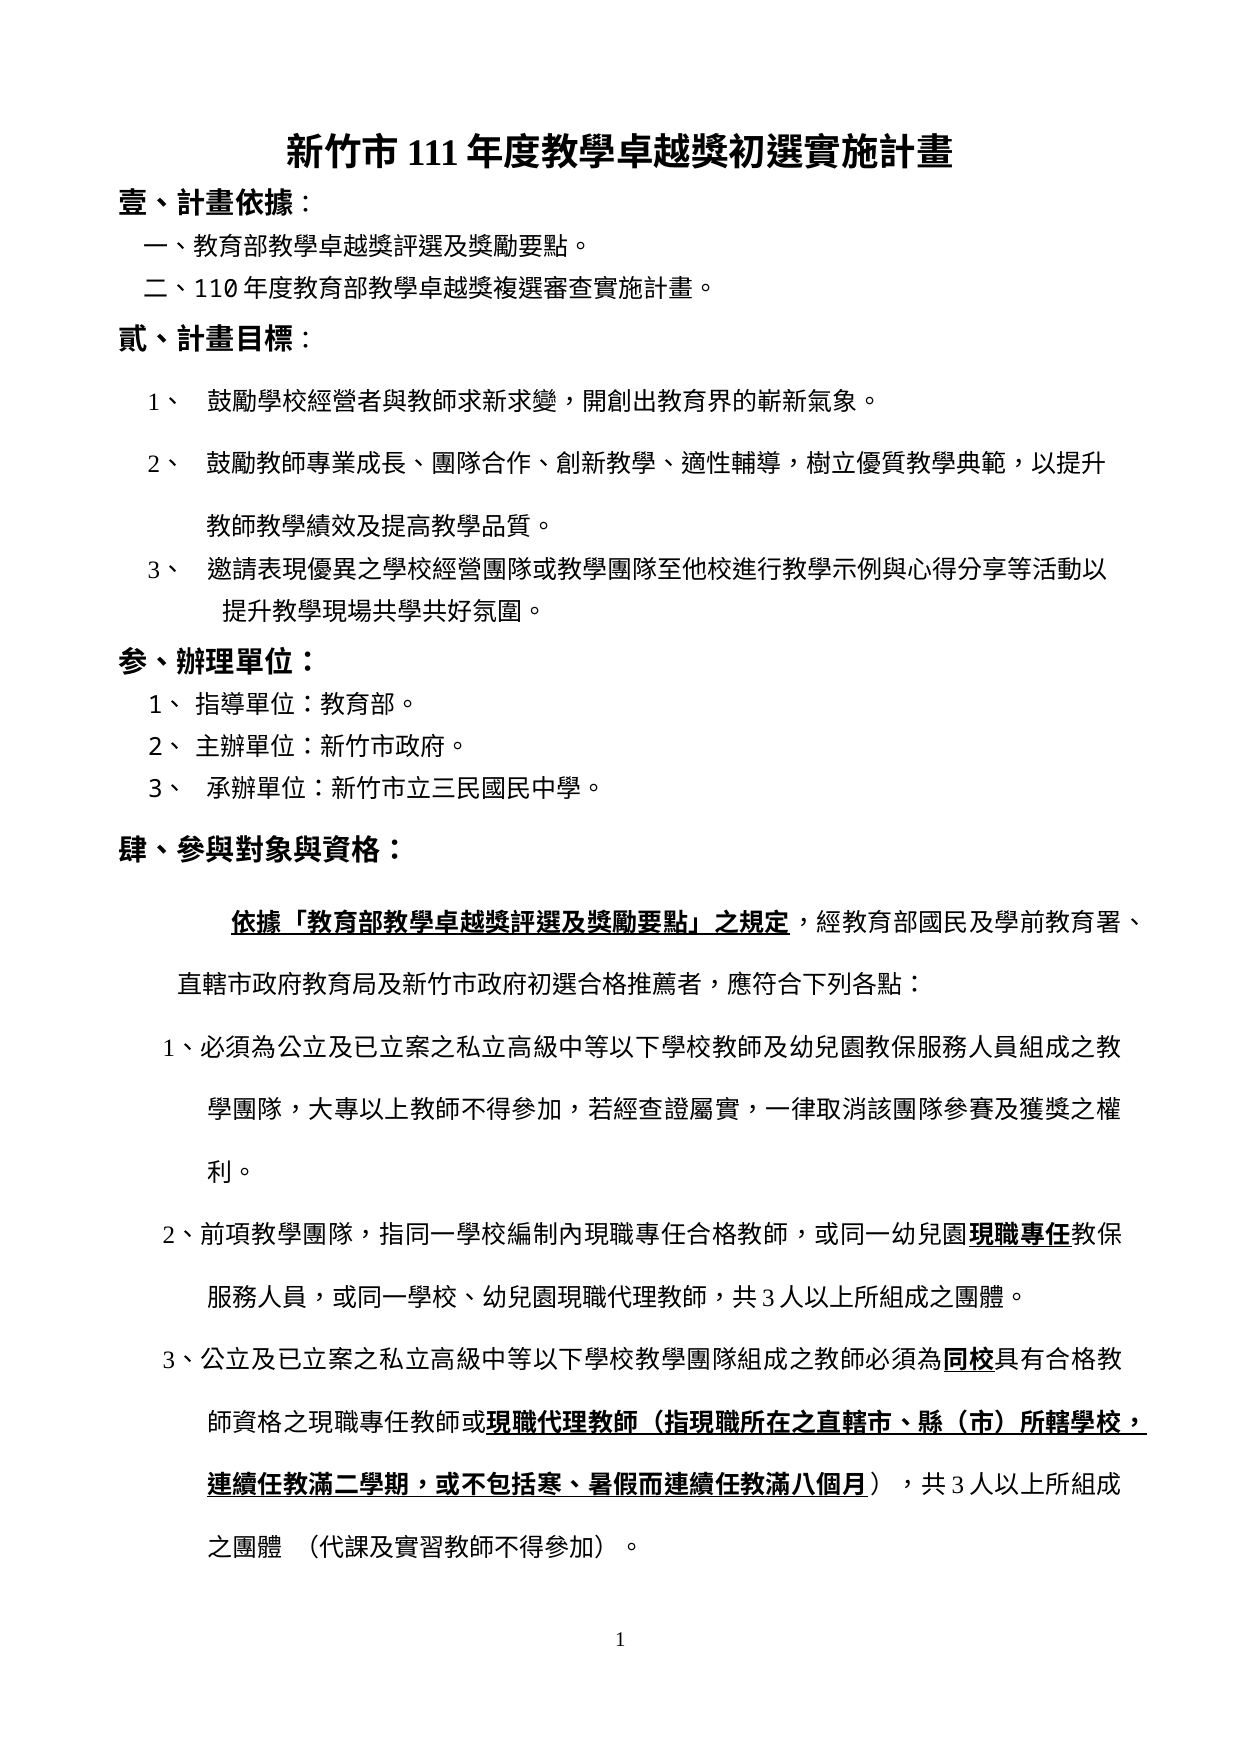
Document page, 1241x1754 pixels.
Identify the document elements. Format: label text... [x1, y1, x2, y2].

text 二、110年度教育部教學卓越獎複選審查實施計畫。 [118, 264, 1122, 306]
text 提升教學現場共學共好氛圍。 [147, 587, 1122, 628]
list 鼓勵教師專業成長、團隊合作、創新教學、適性輔導，樹立優質教學典範，以提升教師教學績效及提高教學品質。 [147, 420, 1122, 545]
text 新竹市111年度教學卓越獎初選實施計畫 [118, 108, 1122, 170]
list 鼓勵學校經營者與教師求新求變，開創出教育界的嶄新氣象。 [118, 358, 1122, 420]
list 承辦單位：新竹市立三民國民中學。 [148, 764, 1142, 806]
text 壹、計畫依據： [118, 181, 1122, 222]
list 邀請表現優異之學校經營團隊或教學團隊至他校進行教學示例與心得分享等活動以 [137, 545, 1122, 587]
text 貳、計畫目標： [118, 316, 1122, 358]
text 一、教育部教學卓越獎評選及獎勵要點。 [118, 222, 1122, 264]
list 主辦單位：新竹市政府。 [148, 722, 1142, 764]
list 前項教學團隊，指同一學校編制內現職專任合格教師，或同一幼兒園現職專任教保服務人員，或同一學校、幼兒園現職代理教師，共3人以上所組成之團體。 [162, 1191, 1122, 1316]
text 肆、參與對象與資格： [118, 806, 1122, 868]
list 指導單位：教育部。 [148, 681, 1142, 722]
text 依據「教育部教學卓越獎評選及獎勵要點」之規定，經教育部國民及學前教育署、直轄市政府教育局及新竹市政府初選合格推薦者，應符合下列各點： [177, 878, 1122, 1003]
text 参、辦理單位： [118, 639, 1142, 681]
list 必須為公立及已立案之私立高級中等以下學校教師及幼兒園教保服務人員組成之教學團隊，大專以上教師不得參加，若經查證屬實，一律取消該團隊參賽及獲獎之權利。 [162, 1003, 1122, 1191]
list 公立及已立案之私立高級中等以下學校教學團隊組成之教師必須為同校具有合格教師資格之現職專任教師或現職代理教師（指現職所在之直轄市、縣（市）所轄學校，連續任教滿二學期，或不包括寒、暑假而連續任教滿八個月），共3人以上所組成之團體 （代課及實習教師不得參加）。 [162, 1316, 1122, 1566]
